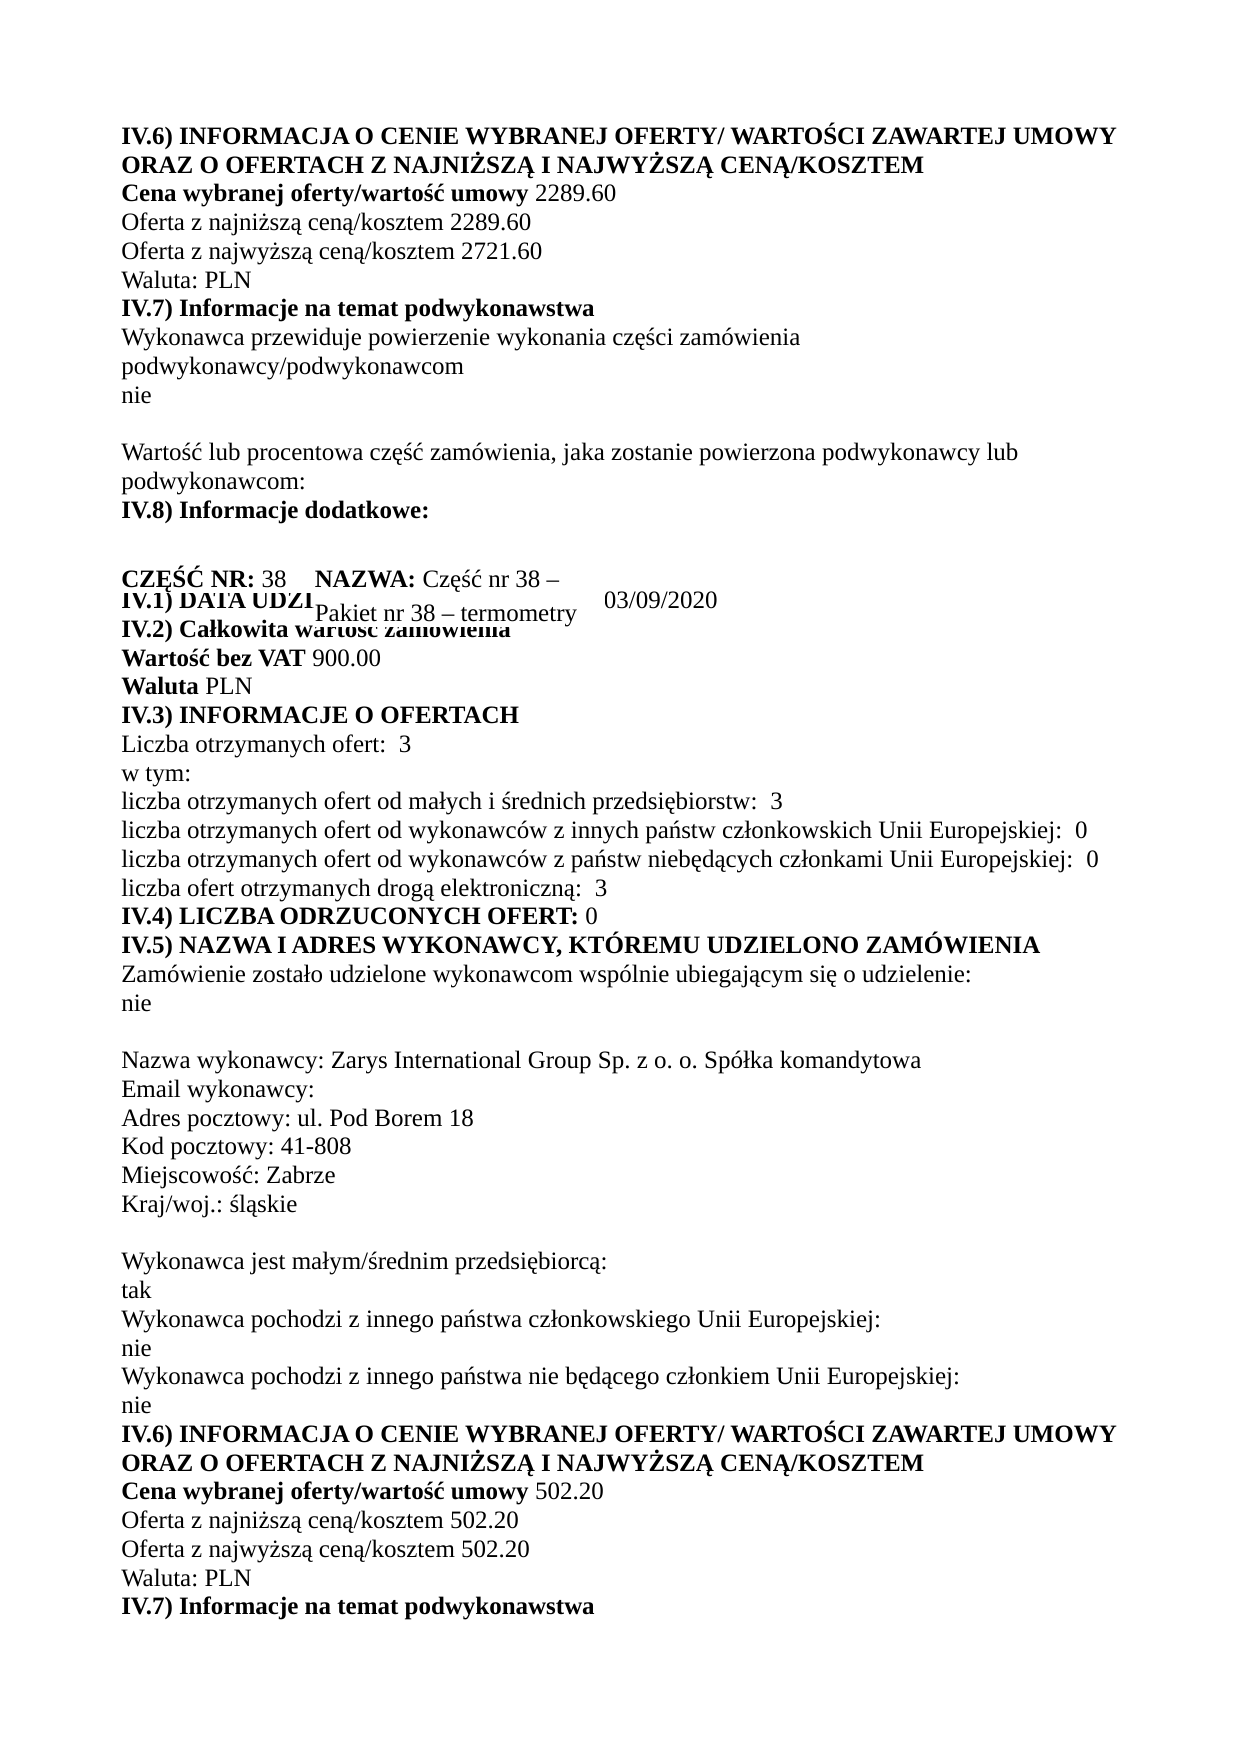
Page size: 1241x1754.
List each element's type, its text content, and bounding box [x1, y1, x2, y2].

table_cell [608, 572, 1122, 582]
table_header [608, 561, 1122, 572]
table_cell IV.1) DATA UDZIELENIA ZAMÓWIENIA: 03/09/2020 IV.2) Całkowita wartość zamówienia Wartość bez VAT 900.00 Waluta PLN IV.3) INFORMACJE O OFERTACH Liczba otrzymanych ofert: 3 w tym: liczba otrzymanych ofert od małych i średnich przedsiębiorstw: 3 liczba otrzymanych ofert od wykonawców z innych państw członkowskich Unii Europejskiej: 0 liczba otrzymanych ofert od wykonawców z państw niebędących członkami Unii Europejskiej: 0 liczba ofert otrzymanych drogą elektroniczną: 3 IV.4) LICZBA ODRZUCONYCH OFERT: 0 IV.5) NAZWA I ADRES WYKONAWCY, KTÓREMU UDZIELONO ZAMÓWIENIA Zamówienie zostało udzielone wykonawcom wspólnie ubiegającym się o udzielenie: nie Nazwa wykonawcy: Zarys International Group Sp. z o. o. Spółka komandytowa Email wykonawcy: Adres pocztowy: ul. Pod Borem 18 Kod pocztowy: 41-808 Miejscowość: Zabrze Kraj/woj.: śląskie Wykonawca jest małym/średnim przedsiębiorcą: tak Wykonawca pochodzi z innego państwa członkowskiego Unii Europejskiej: nie Wykonawca pochodzi z innego państwa nie będącego członkiem Unii Europejskiej: nie IV.6) INFORMACJA O CENIE WYBRANEJ OFERTY/ WARTOŚCI ZAWARTEJ UMOWY ORAZ O OFERTACH Z NAJNIŻSZĄ I NAJWYŻSZĄ CENĄ/KOSZTEM Cena wybranej oferty/wartość umowy 502.20 Oferta z najniższą ceną/kosztem 502.20 Oferta z najwyższą ceną/kosztem 502.20 Waluta: PLN IV.7) Informacje na temat podwykonawstwa [118, 582, 1122, 1623]
table_header [118, 561, 608, 627]
table_cell IV.6) INFORMACJA O CENIE WYBRANEJ OFERTY/ WARTOŚCI ZAWARTEJ UMOWY ORAZ O OFERTACH Z NAJNIŻSZĄ I NAJWYŻSZĄ CENĄ/KOSZTEM Cena wybranej oferty/wartość umowy 2289.60 Oferta z najniższą ceną/kosztem 2289.60 Oferta z najwyższą ceną/kosztem 2721.60 Waluta: PLN IV.7) Informacje na temat podwykonawstwa Wykonawca przewiduje powierzenie wykonania części zamówienia podwykonawcy/podwykonawcom nie Wartość lub procentowa część zamówienia, jaka zostanie powierzona podwykonawcy lub podwykonawcom: IV.8) Informacje dodatkowe: [118, 118, 1122, 526]
